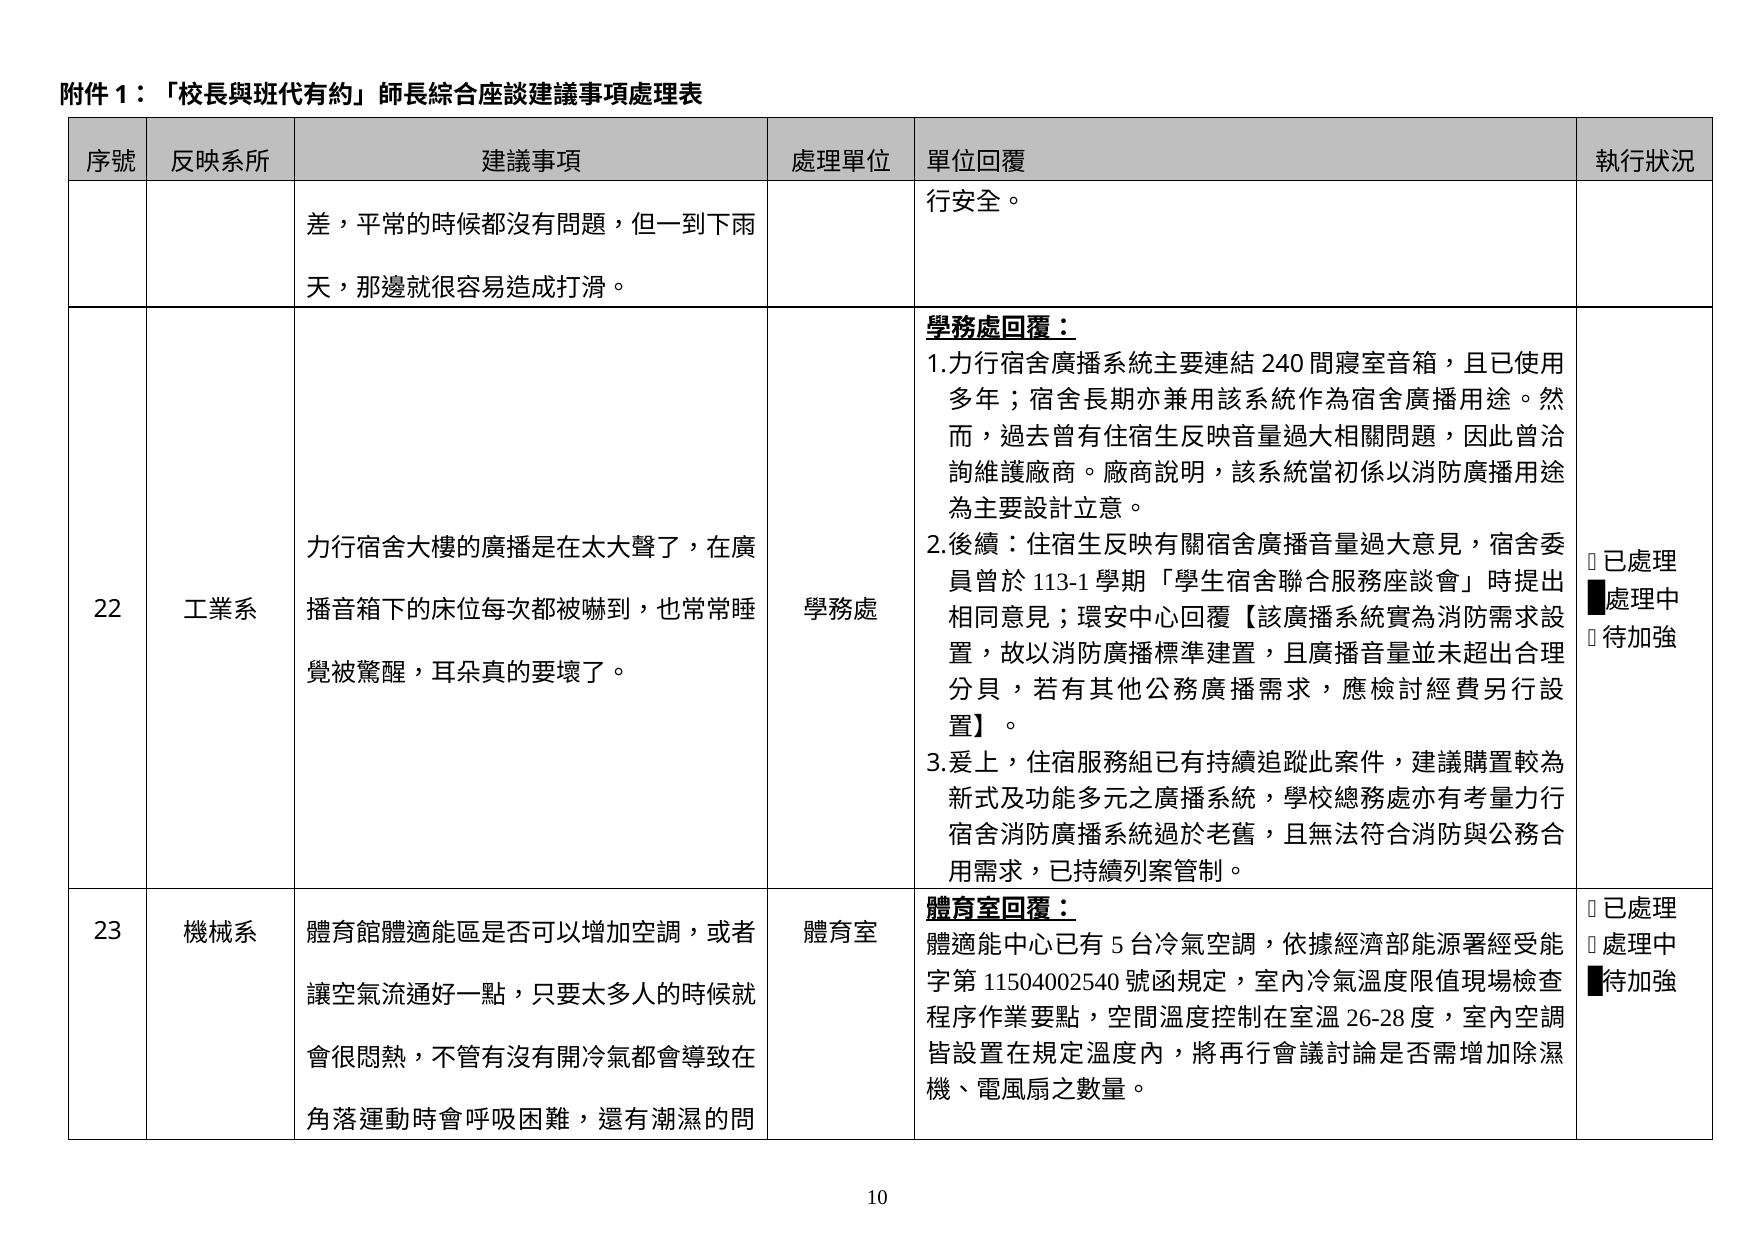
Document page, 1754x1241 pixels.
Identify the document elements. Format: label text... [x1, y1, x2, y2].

table_cell 工業系 [147, 308, 294, 887]
table_cell c已處理 █處理中 c待加強 [1577, 308, 1712, 887]
table_header 序號 [69, 118, 146, 180]
table_cell [768, 181, 914, 306]
table_cell [1577, 181, 1712, 306]
table_header 反映系所 [147, 118, 294, 180]
table_cell 力行宿舍大樓的廣播是在太大聲了，在廣播音箱下的床位每次都被嚇到，也常常睡覺被驚醒，耳朵真的要壞了。 [295, 308, 767, 887]
table_header 執行狀況 [1577, 118, 1712, 180]
table_cell 體育館體適能區是否可以增加空調，或者讓空氣流通好一點，只要太多人的時候就會很悶熱，不管有沒有開冷氣都會導致在角落運動時會呼吸困難，還有潮濕的問 [295, 889, 767, 1138]
table_cell 學務處 [768, 308, 914, 887]
table_header 單位回覆 [915, 118, 1576, 180]
table_cell 差，平常的時候都沒有問題，但一到下雨天，那邊就很容易造成打滑。 [295, 181, 767, 306]
table_cell [69, 181, 146, 306]
table_cell 體育室回覆： 體適能中心已有5台冷氣空調，依據經濟部能源署經受能字第11504002540號函規定，室內冷氣溫度限值現場檢查程序作業要點，空間溫度控制在室溫26-28度，室內空調皆設置在規定溫度內，將再行會議討論是否需增加除濕機、電風扇之數量。 [915, 889, 1576, 1138]
table_header 建議事項 [295, 118, 767, 180]
table_cell c已處理 c處理中 █待加強 [1577, 889, 1712, 1138]
table_cell 學務處回覆： 力行宿舍廣播系統主要連結240間寢室音箱，且已使用多年；宿舍長期亦兼用該系統作為宿舍廣播用途。然而，過去曾有住宿生反映音量過大相關問題，因此曾洽詢維護廠商。廠商說明，該系統當初係以消防廣播用途為主要設計立意。 後續：住宿生反映有關宿舍廣播音量過大意見，宿舍委員曾於113-1學期「學生宿舍聯合服務座談會」時提出相同意見；環安中心回覆【該廣播系統實為消防需求設置，故以消防廣播標準建置，且廣播音量並未超出合理分貝，若有其他公務廣播需求，應檢討經費另行設置】。 爰上，住宿服務組已有持續追蹤此案件，建議購置較為新式及功能多元之廣播系統，學校總務處亦有考量力行宿舍消防廣播系統過於老舊，且無法符合消防與公務合用需求，已持續列案管制。 [915, 308, 1576, 887]
table_cell 22 [69, 308, 146, 887]
table_cell 23 [69, 889, 146, 1138]
table_header 處理單位 [768, 118, 914, 180]
table_cell 體育室 [768, 889, 914, 1138]
table_cell 機械系 [147, 889, 294, 1138]
table_cell [147, 181, 294, 306]
table_cell 行安全。 [915, 181, 1576, 306]
